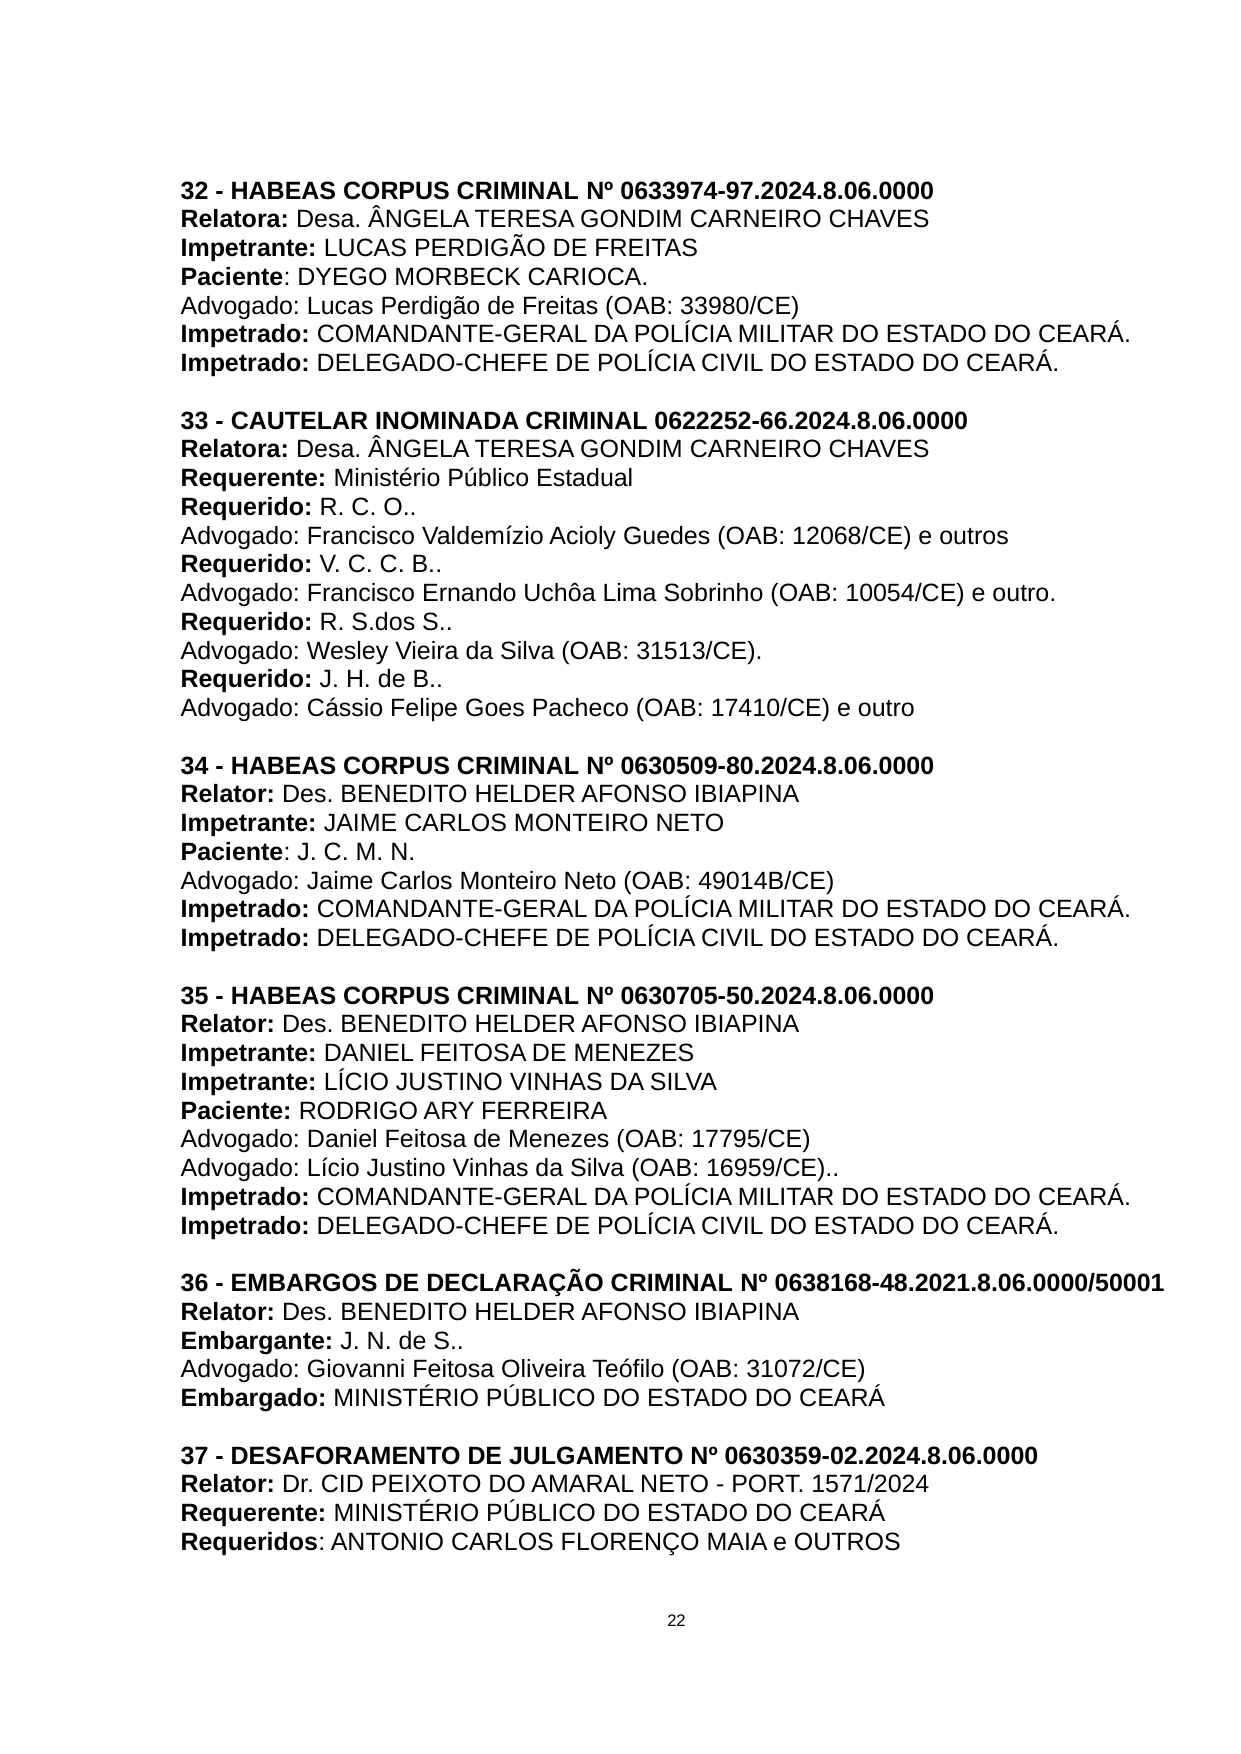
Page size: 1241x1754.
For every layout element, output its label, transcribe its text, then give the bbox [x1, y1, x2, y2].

text Impetrante: LÍCIO JUSTINO VINHAS DA SILVA [180, 1067, 1172, 1096]
text Embargante: J. N. de S.. [180, 1326, 1172, 1354]
text Requerente: MINISTÉRIO PÚBLICO DO ESTADO DO CEARÁ [180, 1498, 1172, 1527]
text Relatora: Desa. ÂNGELA TERESA GONDIM CARNEIRO CHAVES [180, 204, 1172, 233]
text Impetrante: DANIEL FEITOSA DE MENEZES [180, 1038, 1172, 1067]
text Paciente: DYEGO MORBECK CARIOCA. [180, 262, 1172, 291]
text Impetrado: COMANDANTE-GERAL DA POLÍCIA MILITAR DO ESTADO DO CEARÁ. [180, 894, 1172, 923]
text Requerido: R. C. O.. [180, 492, 1172, 521]
text 34 - HABEAS CORPUS CRIMINAL Nº 0630509-80.2024.8.06.0000 [180, 751, 1172, 779]
text Impetrado: DELEGADO-CHEFE DE POLÍCIA CIVIL DO ESTADO DO CEARÁ. [180, 348, 1172, 377]
text Requerente: Ministério Público Estadual [180, 463, 1172, 492]
text 36 - EMBARGOS DE DECLARAÇÃO CRIMINAL Nº 0638168-48.2021.8.06.0000/50001 [180, 1268, 1172, 1297]
text Impetrado: COMANDANTE-GERAL DA POLÍCIA MILITAR DO ESTADO DO CEARÁ. [180, 1182, 1172, 1211]
text Impetrante: JAIME CARLOS MONTEIRO NETO [180, 808, 1172, 837]
text Impetrado: COMANDANTE-GERAL DA POLÍCIA MILITAR DO ESTADO DO CEARÁ. [180, 319, 1172, 348]
text Relator: Des. BENEDITO HELDER AFONSO IBIAPINA [180, 1297, 1172, 1326]
text Requerido: J. H. de B.. [180, 664, 1172, 693]
text Advogado: Francisco Valdemízio Acioly Guedes (OAB: 12068/CE) e outros [180, 521, 1172, 549]
text Advogado: Francisco Ernando Uchôa Lima Sobrinho (OAB: 10054/CE) e outro. [180, 578, 1172, 607]
text Advogado: Jaime Carlos Monteiro Neto (OAB: 49014B/CE) [180, 866, 1172, 894]
text Advogado: Wesley Vieira da Silva (OAB: 31513/CE). [180, 636, 1172, 664]
text Impetrante: LUCAS PERDIGÃO DE FREITAS [180, 233, 1172, 262]
text Relator: Des. BENEDITO HELDER AFONSO IBIAPINA [180, 779, 1172, 808]
text Relatora: Desa. ÂNGELA TERESA GONDIM CARNEIRO CHAVES [180, 434, 1172, 463]
text Advogado: Cássio Felipe Goes Pacheco (OAB: 17410/CE) e outro [180, 693, 1172, 722]
text Relator: Dr. CID PEIXOTO DO AMARAL NETO - PORT. 1571/2024 [180, 1469, 1172, 1498]
text Impetrado: DELEGADO-CHEFE DE POLÍCIA CIVIL DO ESTADO DO CEARÁ. [180, 923, 1172, 952]
text 35 - HABEAS CORPUS CRIMINAL Nº 0630705-50.2024.8.06.0000 [180, 981, 1172, 1009]
text Paciente: RODRIGO ARY FERREIRA [180, 1096, 1172, 1124]
text 33 - CAUTELAR INOMINADA CRIMINAL 0622252-66.2024.8.06.0000 [180, 406, 1172, 434]
text Embargado: MINISTÉRIO PÚBLICO DO ESTADO DO CEARÁ [180, 1383, 1172, 1412]
text Paciente: J. C. M. N. [180, 837, 1172, 866]
text Impetrado: DELEGADO-CHEFE DE POLÍCIA CIVIL DO ESTADO DO CEARÁ. [180, 1211, 1172, 1239]
text Requerido: V. C. C. B.. [180, 549, 1172, 578]
text Advogado: Lício Justino Vinhas da Silva (OAB: 16959/CE).. [180, 1153, 1172, 1182]
text 37 - DESAFORAMENTO DE JULGAMENTO Nº 0630359-02.2024.8.06.0000 [180, 1441, 1172, 1469]
text Requeridos: ANTONIO CARLOS FLORENÇO MAIA e OUTROS [180, 1527, 1172, 1556]
text Requerido: R. S.dos S.. [180, 607, 1172, 636]
text 32 - HABEAS CORPUS CRIMINAL Nº 0633974-97.2024.8.06.0000 [180, 176, 1172, 204]
text Advogado: Giovanni Feitosa Oliveira Teófilo (OAB: 31072/CE) [180, 1354, 1172, 1383]
text Advogado: Lucas Perdigão de Freitas (OAB: 33980/CE) [180, 291, 1172, 319]
text Advogado: Daniel Feitosa de Menezes (OAB: 17795/CE) [180, 1124, 1172, 1153]
text Relator: Des. BENEDITO HELDER AFONSO IBIAPINA [180, 1009, 1172, 1038]
